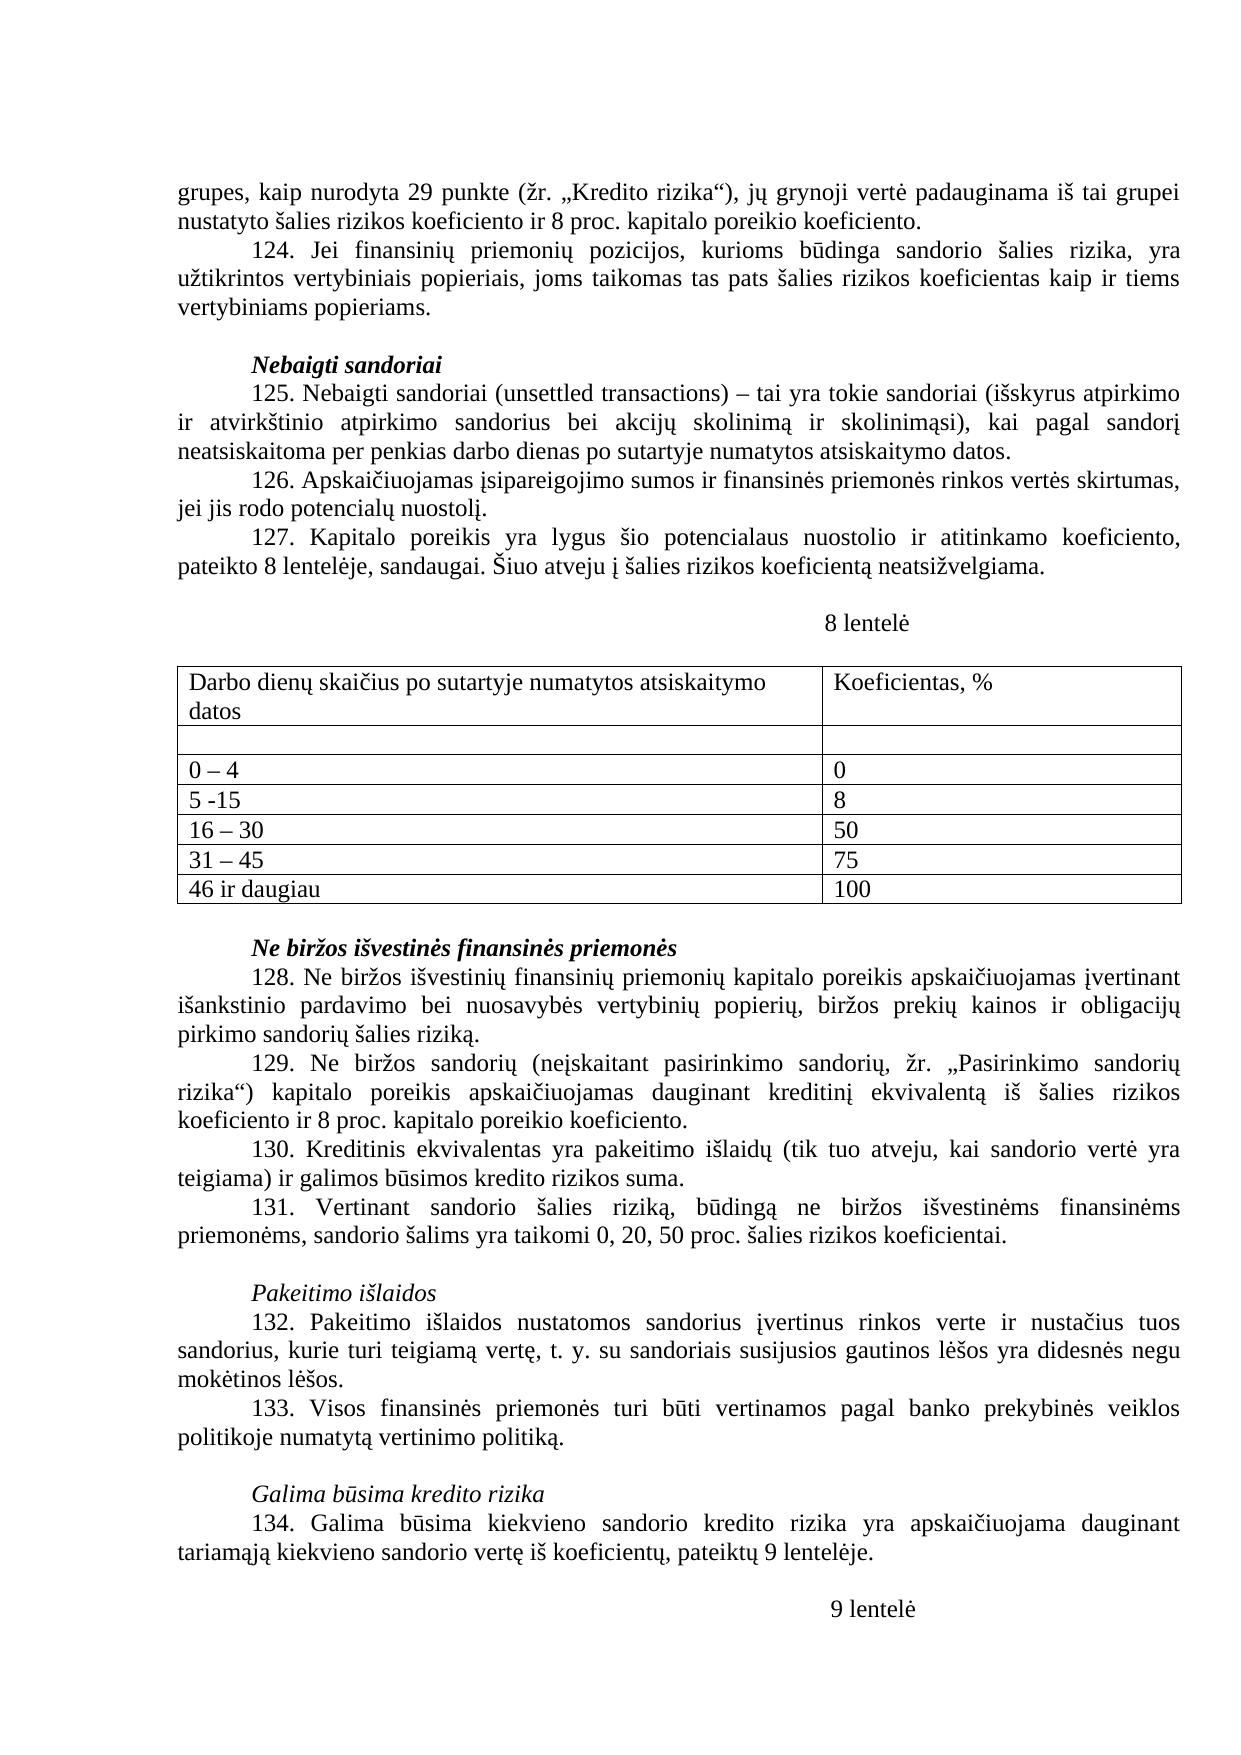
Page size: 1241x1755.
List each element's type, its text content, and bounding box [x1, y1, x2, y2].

text 125. Nebaigti sandoriai (unsettled transactions) – tai yra tokie sandoriai (išskyrus atpirkimo ir atvirkštinio atpirkimo sandorius bei akcijų skolinimą ir skolinimąsi), kai pagal sandorį neatsiskaitoma per penkias darbo dienas po sutartyje numatytos atsiskaitymo datos. [177, 378, 1181, 465]
text 9 lentelė [177, 1594, 1181, 1623]
text 130. Kreditinis ekvivalentas yra pakeitimo išlaidų (tik tuo atveju, kai sandorio vertė yra teigiama) ir galimos būsimos kredito rizikos suma. [177, 1134, 1181, 1192]
text Nebaigti sandoriai [177, 350, 1181, 378]
text 126. Apskaičiuojamas įsipareigojimo sumos ir finansinės priemonės rinkos vertės skirtumas, jei jis rodo potencialų nuostolį. [177, 465, 1181, 522]
table_cell 5 -15 [178, 785, 822, 814]
text 132. Pakeitimo išlaidos nustatomos sandorius įvertinus rinkos verte ir nustačius tuos sandorius, kurie turi teigiamą vertę, t. y. su sandoriais susijusios gautinos lėšos yra didesnės negu mokėtinos lėšos. [177, 1307, 1181, 1393]
text Galima būsima kredito rizika [177, 1479, 1181, 1508]
text 128. Ne biržos išvestinių finansinių priemonių kapitalo poreikis apskaičiuojamas įvertinant išankstinio pardavimo bei nuosavybės vertybinių popierių, biržos prekių kainos ir obligacijų pirkimo sandorių šalies riziką. [177, 962, 1181, 1048]
table_cell 8 [823, 785, 1181, 814]
text 133. Visos finansinės priemonės turi būti vertinamos pagal banko prekybinės veiklos politikoje numatytą vertinimo politiką. [177, 1393, 1181, 1451]
table_cell 0 – 4 [178, 755, 822, 784]
table_cell 31 – 45 [178, 845, 822, 873]
table_cell [823, 726, 1181, 754]
table_cell [178, 726, 822, 754]
table_header Darbo dienų skaičius po sutartyje numatytos atsiskaitymo datos [178, 667, 822, 724]
table_cell 100 [823, 875, 1181, 903]
table_cell 0 [823, 755, 1181, 784]
table_header Koeficientas, % [823, 667, 1181, 724]
table_cell 50 [823, 815, 1181, 844]
text Ne biržos išvestinės finansinės priemonės [177, 933, 1181, 962]
table_cell 75 [823, 845, 1181, 873]
text 124. Jei finansinių priemonių pozicijos, kurioms būdinga sandorio šalies rizika, yra užtikrintos vertybiniais popieriais, joms taikomas tas pats šalies rizikos koeficientas kaip ir tiems vertybiniams popieriams. [177, 235, 1181, 321]
text 127. Kapitalo poreikis yra lygus šio potencialaus nuostolio ir atitinkamo koeficiento, pateikto 8 lentelėje, sandaugai. Šiuo atveju į šalies rizikos koeficientą neatsižvelgiama. [177, 522, 1181, 580]
table_cell 16 – 30 [178, 815, 822, 844]
text Pakeitimo išlaidos [177, 1278, 1181, 1307]
text 131. Vertinant sandorio šalies riziką, būdingą ne biržos išvestinėms finansinėms priemonėms, sandorio šalims yra taikomi 0, 20, 50 proc. šalies rizikos koeficientai. [177, 1192, 1181, 1249]
text 8 lentelė [177, 608, 1181, 637]
text grupes, kaip nurodyta 29 punkte (žr. „Kredito rizika“), jų grynoji vertė padauginama iš tai grupei nustatyto šalies rizikos koeficiento ir 8 proc. kapitalo poreikio koeficiento. [177, 177, 1181, 235]
text 134. Galima būsima kiekvieno sandorio kredito rizika yra apskaičiuojama dauginant tariamąją kiekvieno sandorio vertę iš koeficientų, pateiktų 9 lentelėje. [177, 1508, 1181, 1566]
table_cell 46 ir daugiau [178, 875, 822, 903]
text 129. Ne biržos sandorių (neįskaitant pasirinkimo sandorių, žr. „Pasirinkimo sandorių rizika“) kapitalo poreikis apskaičiuojamas dauginant kreditinį ekvivalentą iš šalies rizikos koeficiento ir 8 proc. kapitalo poreikio koeficiento. [177, 1048, 1181, 1134]
